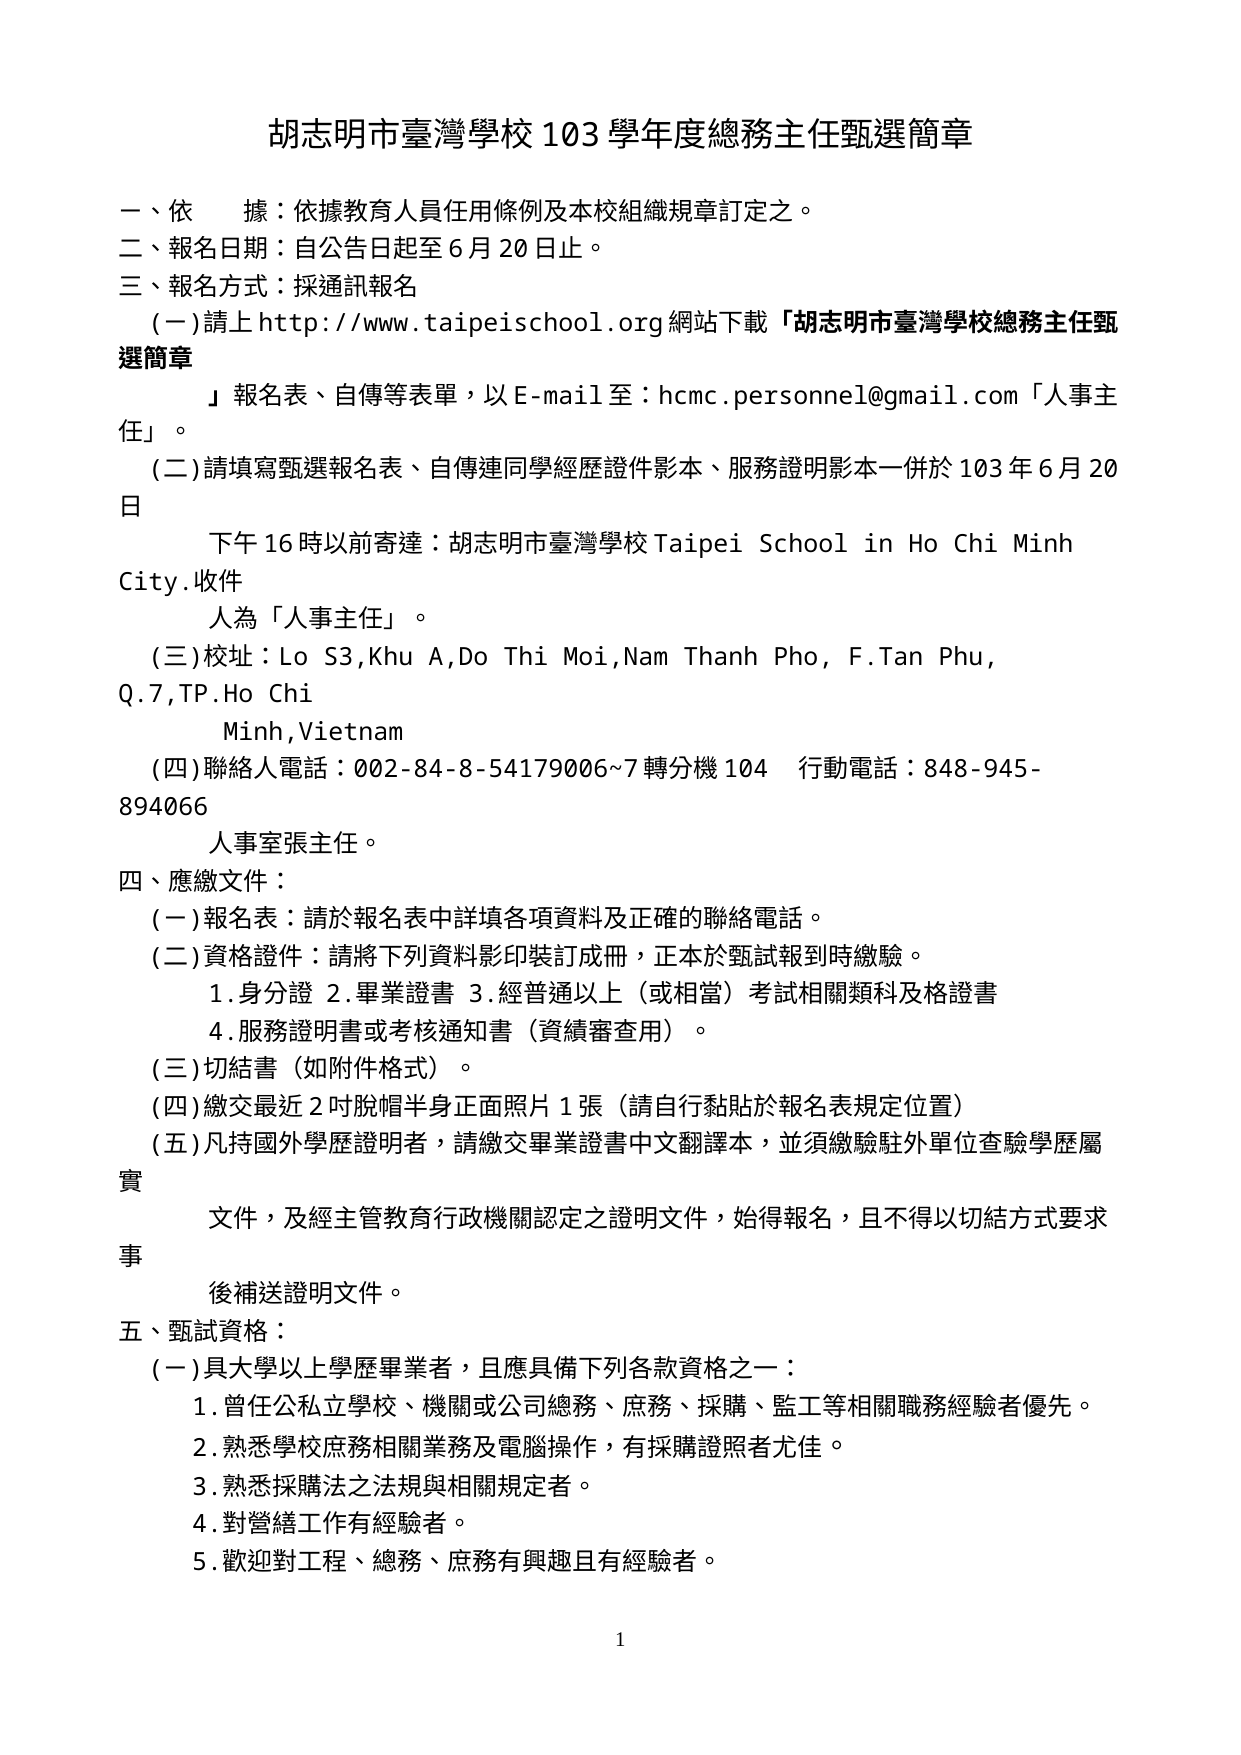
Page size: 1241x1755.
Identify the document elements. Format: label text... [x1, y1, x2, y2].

text 3.熟悉採購法之法規與相關規定者。 [192, 1465, 1153, 1502]
text 人事室張主任。 [118, 823, 1122, 860]
text (二)請填寫甄選報名表、自傳連同學經歷證件影本、服務證明影本一併於103年6月20日 [118, 448, 1122, 523]
text 4.對營繕工作有經驗者。 [192, 1502, 1153, 1540]
text 人為「人事主任」。 [118, 598, 1122, 635]
text 」報名表、自傳等表單，以E-mail至：hcmc.personnel@gmail.com「人事主任」。 [118, 375, 1122, 448]
text (四)繳交最近2吋脫帽半身正面照片1張（請自行黏貼於報名表規定位置） [118, 1085, 1122, 1123]
text Minh,Vietnam [118, 710, 1122, 748]
text 1.身分證 2.畢業證書 3.經普通以上（或相當）考試相關類科及格證書 [118, 973, 1122, 1010]
text (四)聯絡人電話：002-84-8-54179006~7轉分機104 行動電話：848-945-894066 [118, 748, 1122, 823]
text 2.熟悉學校庶務相關業務及電腦操作，有採購證照者尤佳。 [192, 1423, 1153, 1465]
text 胡志明市臺灣學校103學年度總務主任甄選簡章 [118, 108, 1122, 156]
text 三、報名方式：採通訊報名 [118, 265, 1122, 303]
text 五、甄試資格： [118, 1310, 1122, 1348]
text 文件，及經主管教育行政機關認定之證明文件，始得報名，且不得以切結方式要求事 [118, 1198, 1122, 1273]
text (三)校址：Lo S3,Khu A,Do Thi Moi,Nam Thanh Pho, F.Tan Phu, Q.7,TP.Ho Chi [118, 635, 1122, 710]
text ㄧ、依 據：依據教育人員任用條例及本校組織規章訂定之。 [118, 190, 1122, 228]
text 5.歡迎對工程、總務、庶務有興趣且有經驗者。 [192, 1540, 1153, 1577]
text (ㄧ)請上http://www.taipeischool.org網站下載「胡志明市臺灣學校總務主任甄選簡章 [118, 303, 1122, 375]
text 四、應繳文件： [118, 860, 1122, 898]
text 下午16時以前寄達：胡志明市臺灣學校Taipei School in Ho Chi Minh City.收件 [118, 523, 1122, 598]
text 二、報名日期：自公告日起至6月20日止。 [118, 228, 1122, 265]
text 1.曾任公私立學校、機關或公司總務、庶務、採購、監工等相關職務經驗者優先。 [192, 1385, 1122, 1423]
text 4.服務證明書或考核通知書（資績審查用）。 [118, 1010, 1122, 1048]
text (ㄧ)報名表：請於報名表中詳填各項資料及正確的聯絡電話。 [118, 898, 1122, 935]
text (三)切結書（如附件格式）。 [118, 1048, 1122, 1085]
text (五)凡持國外學歷證明者，請繳交畢業證書中文翻譯本，並須繳驗駐外單位查驗學歷屬實 [118, 1123, 1122, 1198]
text 後補送證明文件。 [118, 1273, 1122, 1310]
text (ㄧ)具大學以上學歷畢業者，且應具備下列各款資格之一： [118, 1348, 1122, 1385]
text (二)資格證件：請將下列資料影印裝訂成冊，正本於甄試報到時繳驗。 [118, 935, 1122, 973]
